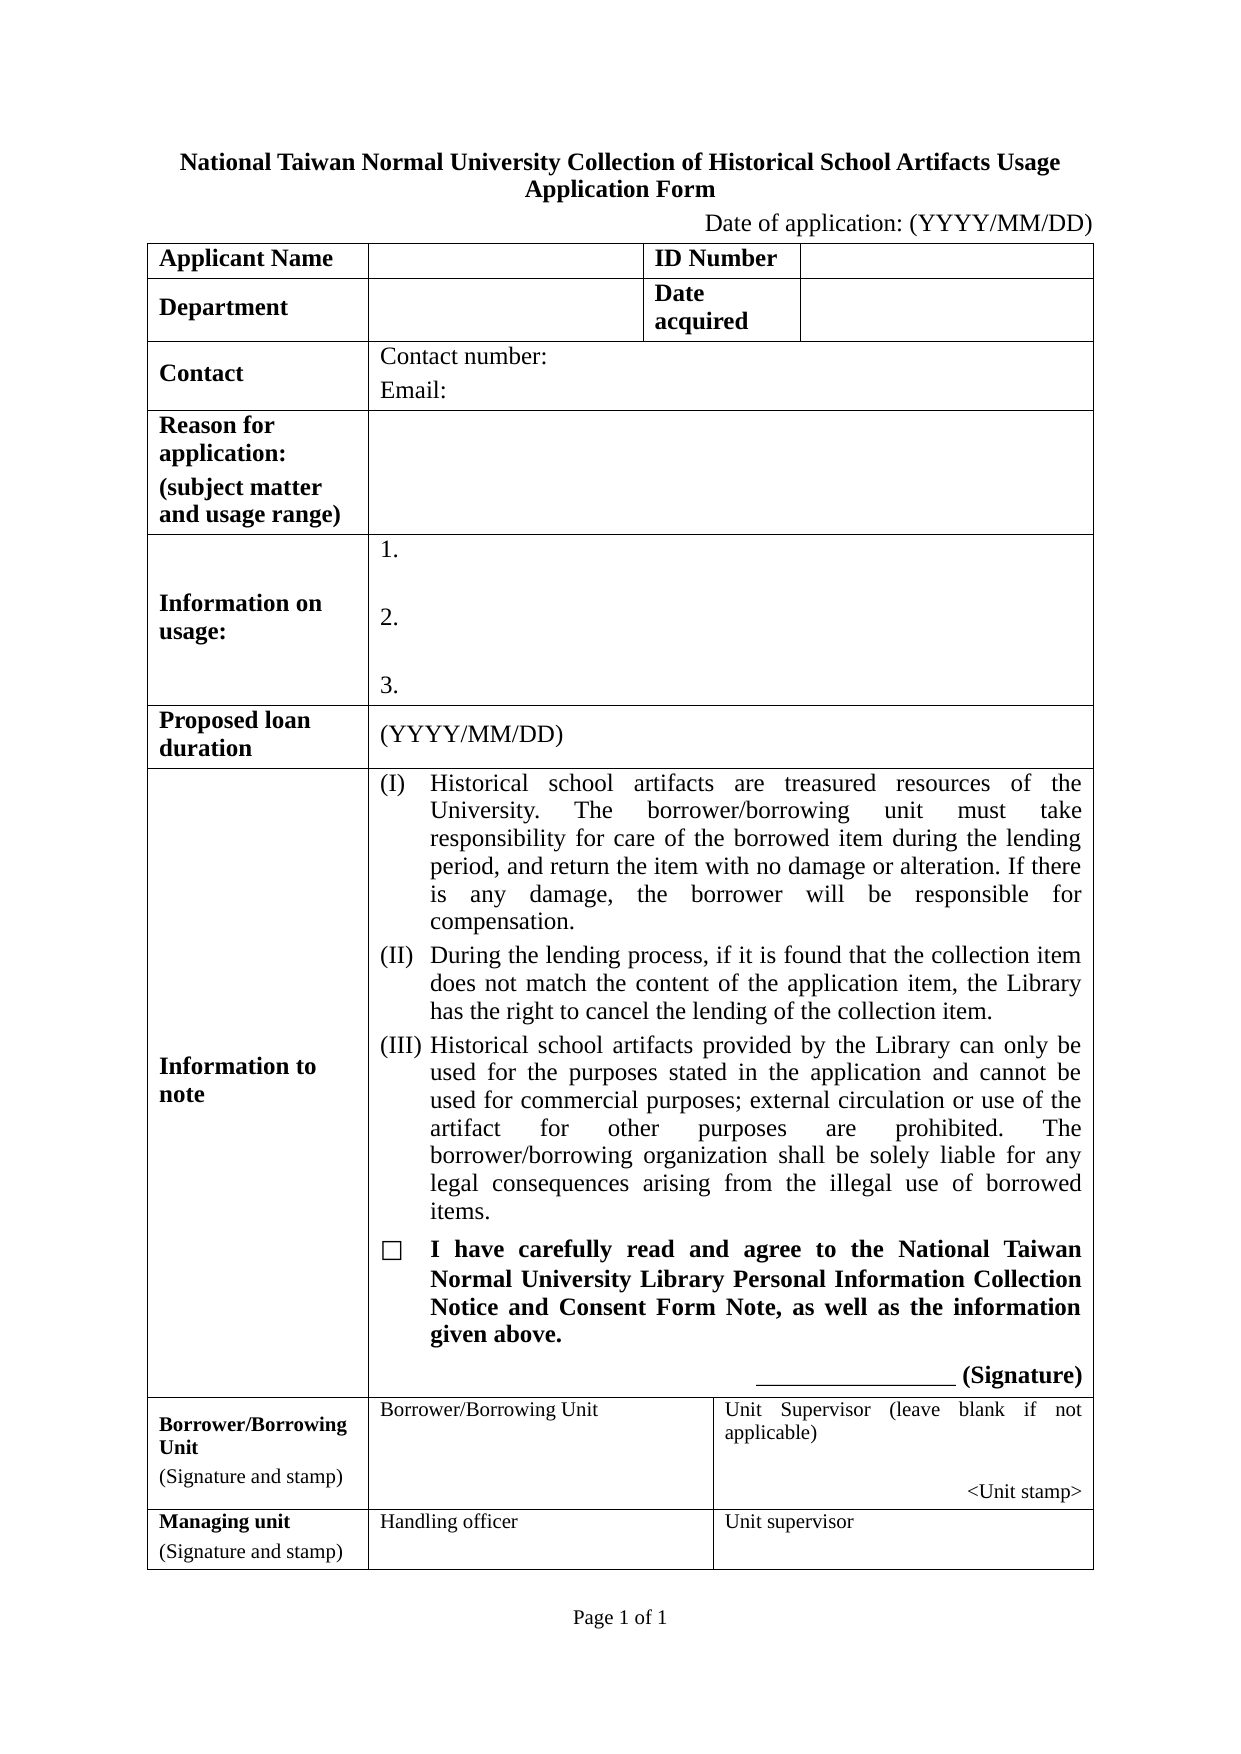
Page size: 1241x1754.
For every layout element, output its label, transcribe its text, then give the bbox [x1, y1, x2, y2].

table_cell Information to note [148, 769, 368, 1397]
table_cell [369, 411, 1093, 534]
table_cell Handling officer [369, 1510, 713, 1569]
table_cell 1. 2. 3. [369, 535, 1093, 705]
table_header ID Number [644, 244, 800, 278]
table_cell Reason for application: (subject matter and usage range) [148, 411, 368, 534]
table_cell Borrower/Borrowing Unit [369, 1398, 713, 1509]
table_header [801, 244, 1093, 278]
table_cell Contact [148, 342, 368, 410]
table_header [369, 244, 643, 278]
table_cell Information on usage: [148, 535, 368, 705]
table_cell [369, 279, 643, 341]
table_cell Managing unit (Signature and stamp) [148, 1510, 368, 1569]
table_cell Department [148, 279, 368, 341]
table_cell Proposed loan duration [148, 706, 368, 768]
text National Taiwan Normal University Collection of Historical School Artifacts Usage Application Form [148, 148, 1092, 203]
table_cell (YYYY/MM/DD) [369, 706, 1093, 768]
table_cell Unit Supervisor (leave blank if not applicable) <Unit stamp> [714, 1398, 1093, 1509]
text Date of application: (YYYY/MM/DD) [148, 209, 1092, 237]
table_cell Historical school artifacts are treasured resources of the University. The borrower/borrowing unit must take responsibility for care of the borrowed item during the lending period, and return the item with no damage or alteration. If there is any damage, the borrower will be responsible for compensation. During the lending process, if it is found that the collection item does not match the content of the application item, the Library has the right to cancel the lending of the collection item. Historical school artifacts provided by the Library can only be used for the purposes stated in the application and cannot be used for commercial purposes; external circulation or use of the artifact for other purposes are prohibited. The borrower/borrowing organization shall be solely liable for any legal consequences arising from the illegal use of borrowed items. □ I have carefully read and agree to the National Taiwan Normal University Library Personal Information Collection Notice and Consent Form Note, as well as the information given above. ＿＿＿＿＿＿＿＿ (Signature) [369, 769, 1093, 1397]
table_cell [801, 279, 1093, 341]
table_cell Date acquired [644, 279, 800, 341]
table_cell Borrower/Borrowing Unit (Signature and stamp) [148, 1398, 368, 1509]
table_header Applicant Name [148, 244, 368, 278]
table_cell Contact number: Email: [369, 342, 1093, 410]
table_cell Unit supervisor [714, 1510, 1093, 1569]
